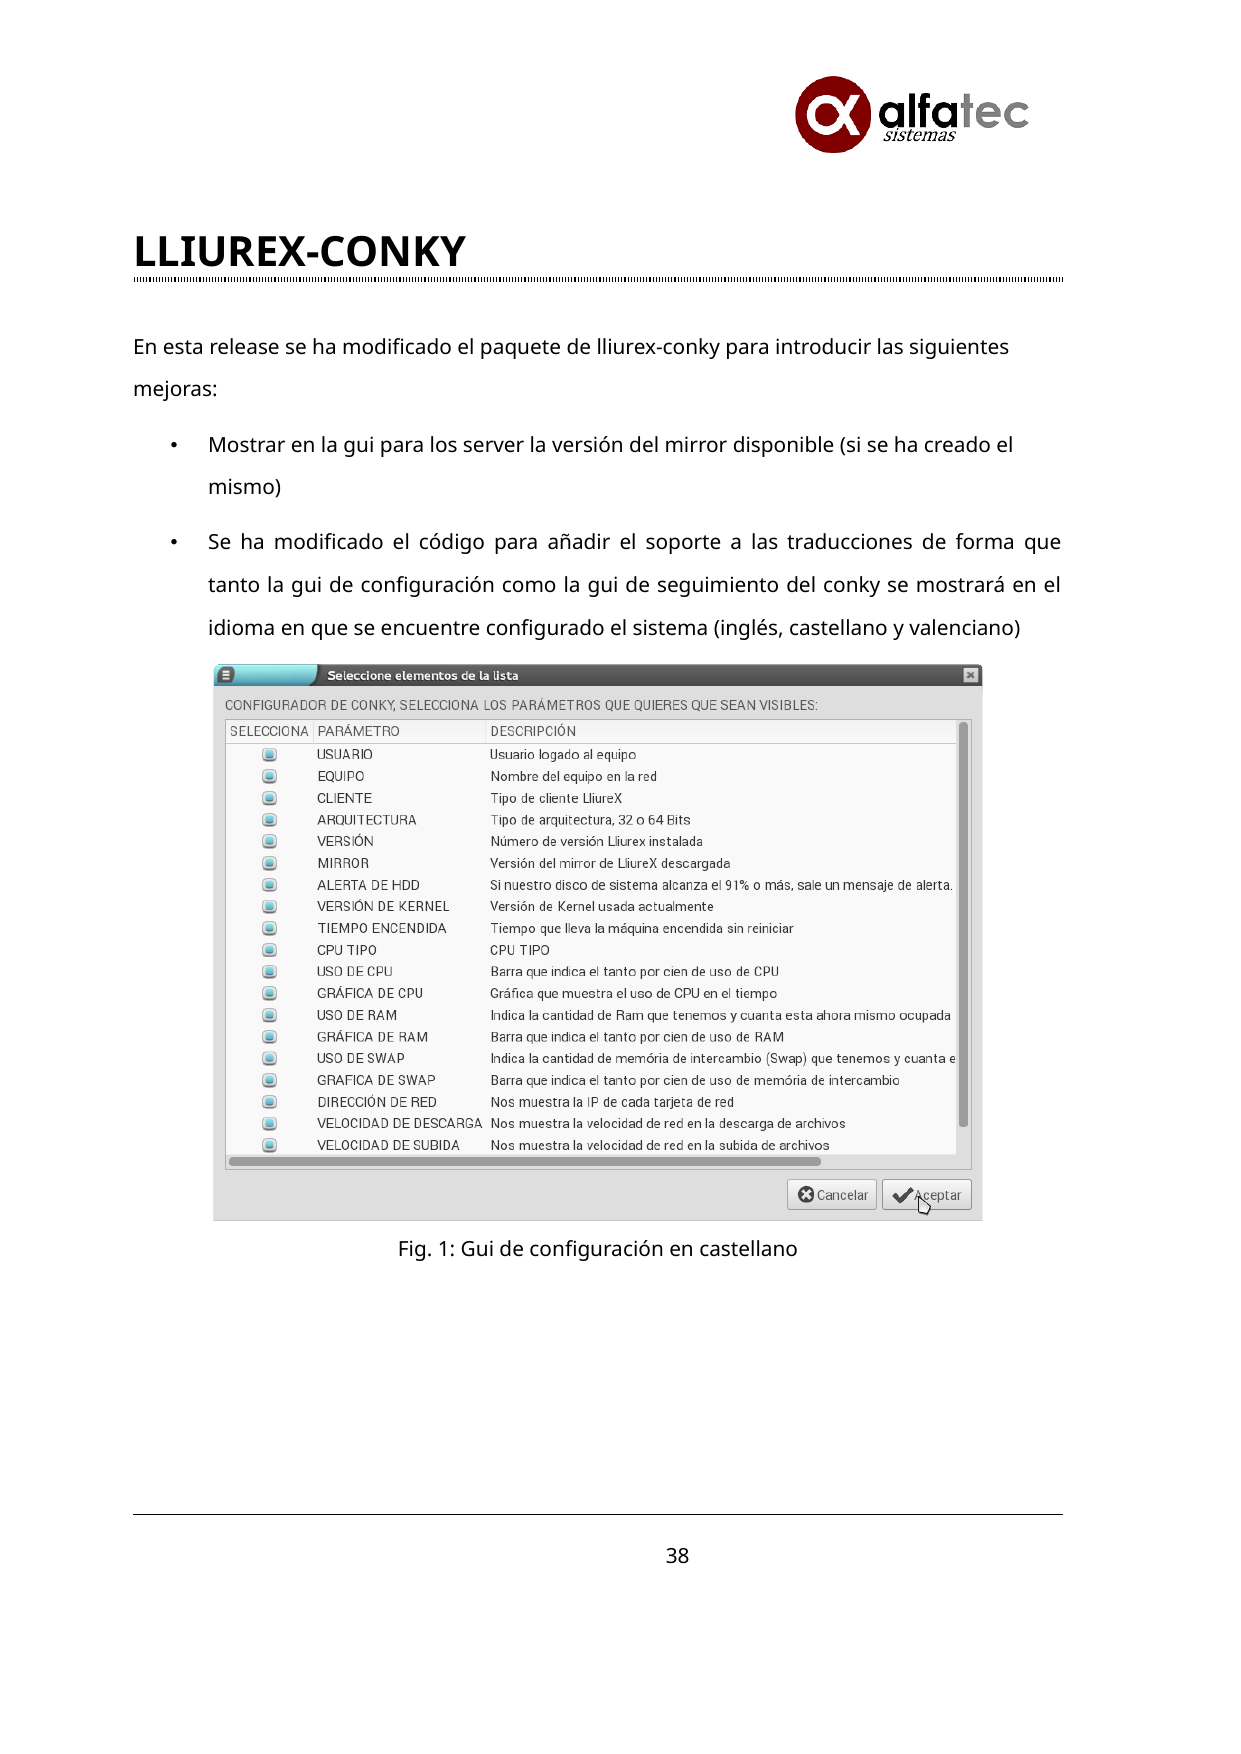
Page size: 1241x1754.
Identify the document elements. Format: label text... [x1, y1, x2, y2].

picture [795, 76, 1031, 153]
subtitle LLIUREX-CONKY [133, 234, 1063, 282]
text En esta release se ha modificado el paquete de lliurex-conky para introducir las siguientes mejoras: [133, 332, 1063, 403]
picture [213, 664, 983, 1221]
list Mostrar en la gui para los server la versión del mirror disponible (si se ha creado el mismo) [170, 430, 1063, 501]
list Se ha modificado el código para añadir el soporte a las traducciones de forma que tanto la gui de configuración como la gui de seguimiento del conky se mostrará en el idioma en que se encuentre configurado el sistema (inglés, castellano y valenciano) [170, 527, 1063, 641]
text Fig. 1: Gui de configuración en castellano [133, 668, 1063, 1263]
